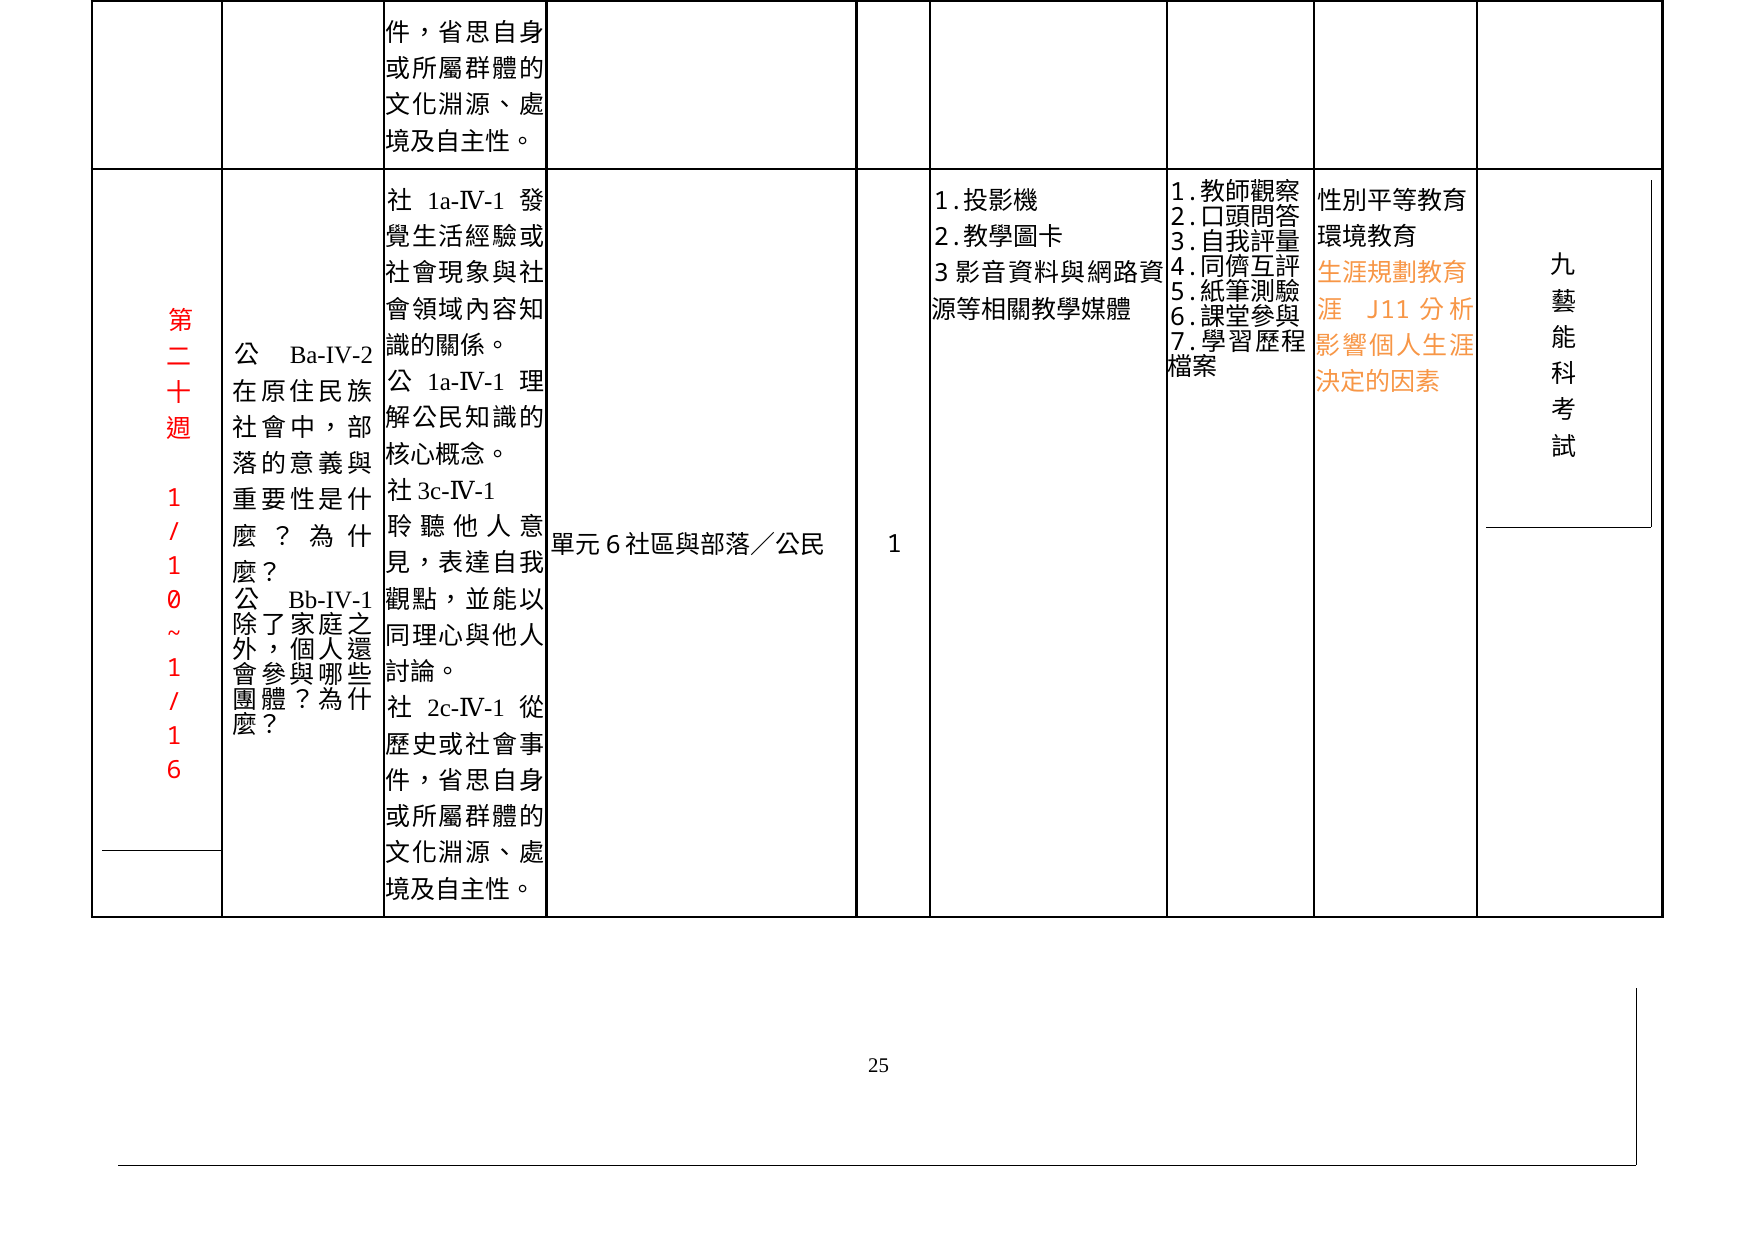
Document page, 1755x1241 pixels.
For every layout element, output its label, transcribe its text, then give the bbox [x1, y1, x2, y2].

table_cell 1 [858, 170, 929, 916]
table_cell 1.教師觀察 2.口頭問答 3.自我評量 4.同儕互評 5.紙筆測驗 6.課堂參與 7.學習歷程檔案 [1168, 170, 1313, 916]
table_cell 第二十週 1/10~1/16 [93, 170, 221, 916]
table_cell 性別平等教育 環境教育 生涯規劃教育 涯 J11分析影響個人生涯決定的因素 [1315, 170, 1476, 916]
table_cell 九藝能科考試 [1478, 170, 1661, 916]
table_cell 1.投影機 2.教學圖卡 3影音資料與網路資源等相關教學媒體 [931, 170, 1166, 916]
table_cell 單元6社區與部落／公民 [548, 170, 855, 916]
table_cell [223, 2, 383, 168]
table_cell 公Ba-IV-2在原住民族社會中，部落的意義與重要性是什麼？為什麼？ 公Bb-IV-1除了家庭之外，個人還會參與哪些團體？為什麼？ [223, 170, 383, 916]
table_cell [858, 2, 929, 168]
table_cell 件，省思自身或所屬群體的文化淵源、處境及自主性。 [385, 2, 545, 168]
table_cell [1478, 2, 1661, 168]
table_cell 社1a-Ⅳ-1發覺生活經驗或社會現象與社會領域內容知識的關係。 公1a-Ⅳ-1理解公民知識的核心概念。 社3c-Ⅳ-1 聆聽他人意見，表達自我觀點，並能以同理心與他人討論。 社2c-Ⅳ-1從歷史或社會事件，省思自身或所屬群體的文化淵源、處境及自主性。 [385, 170, 545, 916]
table_cell [931, 2, 1166, 168]
table_cell [93, 2, 221, 168]
table_cell [1315, 2, 1476, 168]
table_cell [548, 2, 855, 168]
table_cell [1168, 2, 1313, 168]
